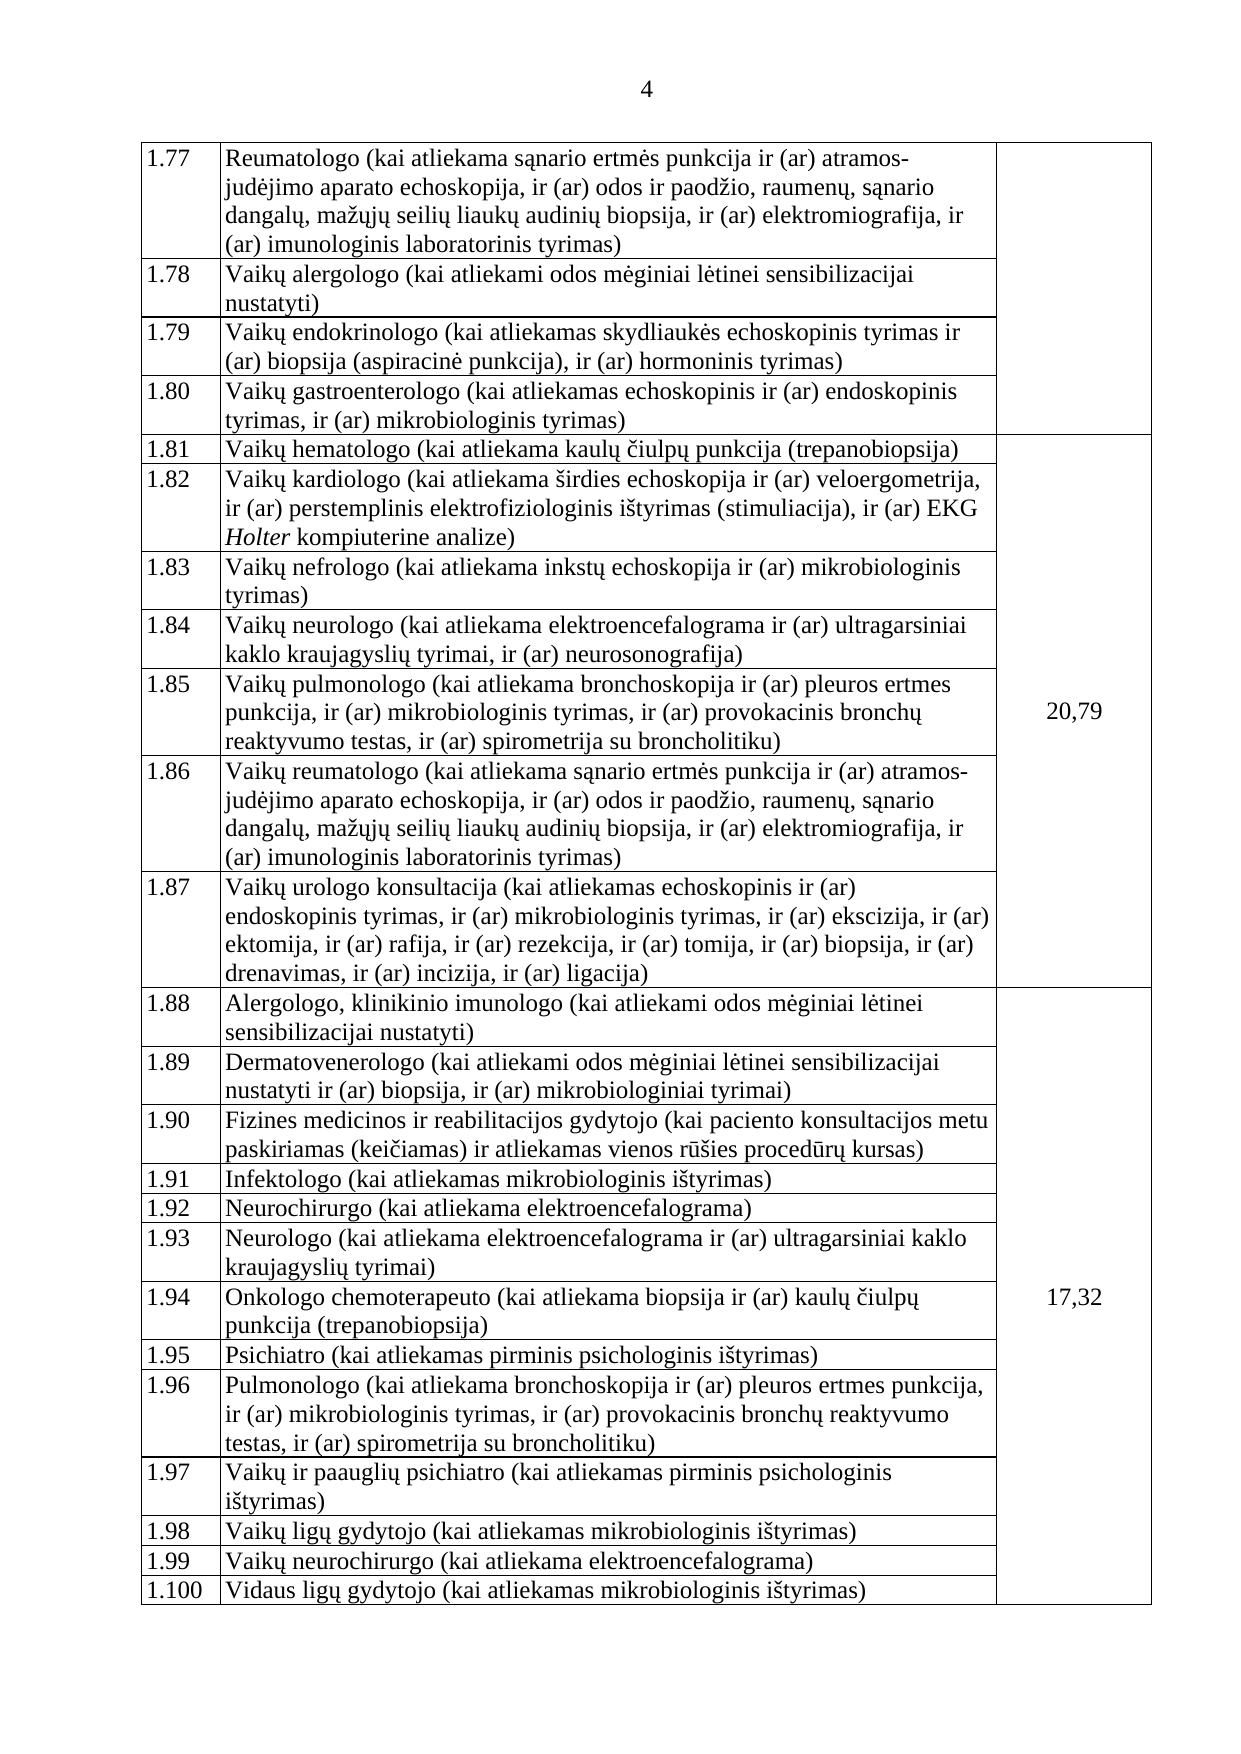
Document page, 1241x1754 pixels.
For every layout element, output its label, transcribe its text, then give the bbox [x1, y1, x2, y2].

table_cell 1.84 [142, 610, 220, 668]
table_cell 1.86 [142, 756, 220, 871]
table_cell 1.93 [142, 1223, 220, 1281]
table_cell 17,32 [997, 988, 1151, 1604]
table_cell 1.95 [142, 1340, 146, 1369]
table_cell 1.83 [142, 552, 220, 609]
table_cell 1.92 [142, 1194, 146, 1222]
table_cell [997, 143, 1151, 433]
table_cell 1.82 [142, 464, 220, 551]
table_cell 1.80 [142, 376, 220, 433]
table_cell 1.85 [142, 669, 220, 755]
table_cell 1.96 [142, 1370, 220, 1456]
table_cell 1.94 [142, 1282, 220, 1339]
table_cell 1.89 [142, 1047, 220, 1104]
table_cell 1.98 [142, 1516, 146, 1545]
table_cell 1.100 [142, 1576, 146, 1604]
table_cell 1.77 [142, 143, 220, 258]
table_cell 1.81 [142, 435, 146, 463]
table_cell 1.78 [142, 259, 220, 316]
table_cell 1.87 [142, 872, 220, 987]
table_cell 20,79 [997, 435, 1151, 987]
table_cell 1.90 [142, 1105, 220, 1163]
table_cell 1.99 [142, 1546, 146, 1574]
table_cell 1.79 [142, 318, 220, 375]
table_cell 1.91 [142, 1164, 146, 1192]
table_cell 1.88 [142, 988, 220, 1046]
table_cell 1.97 [142, 1458, 220, 1515]
